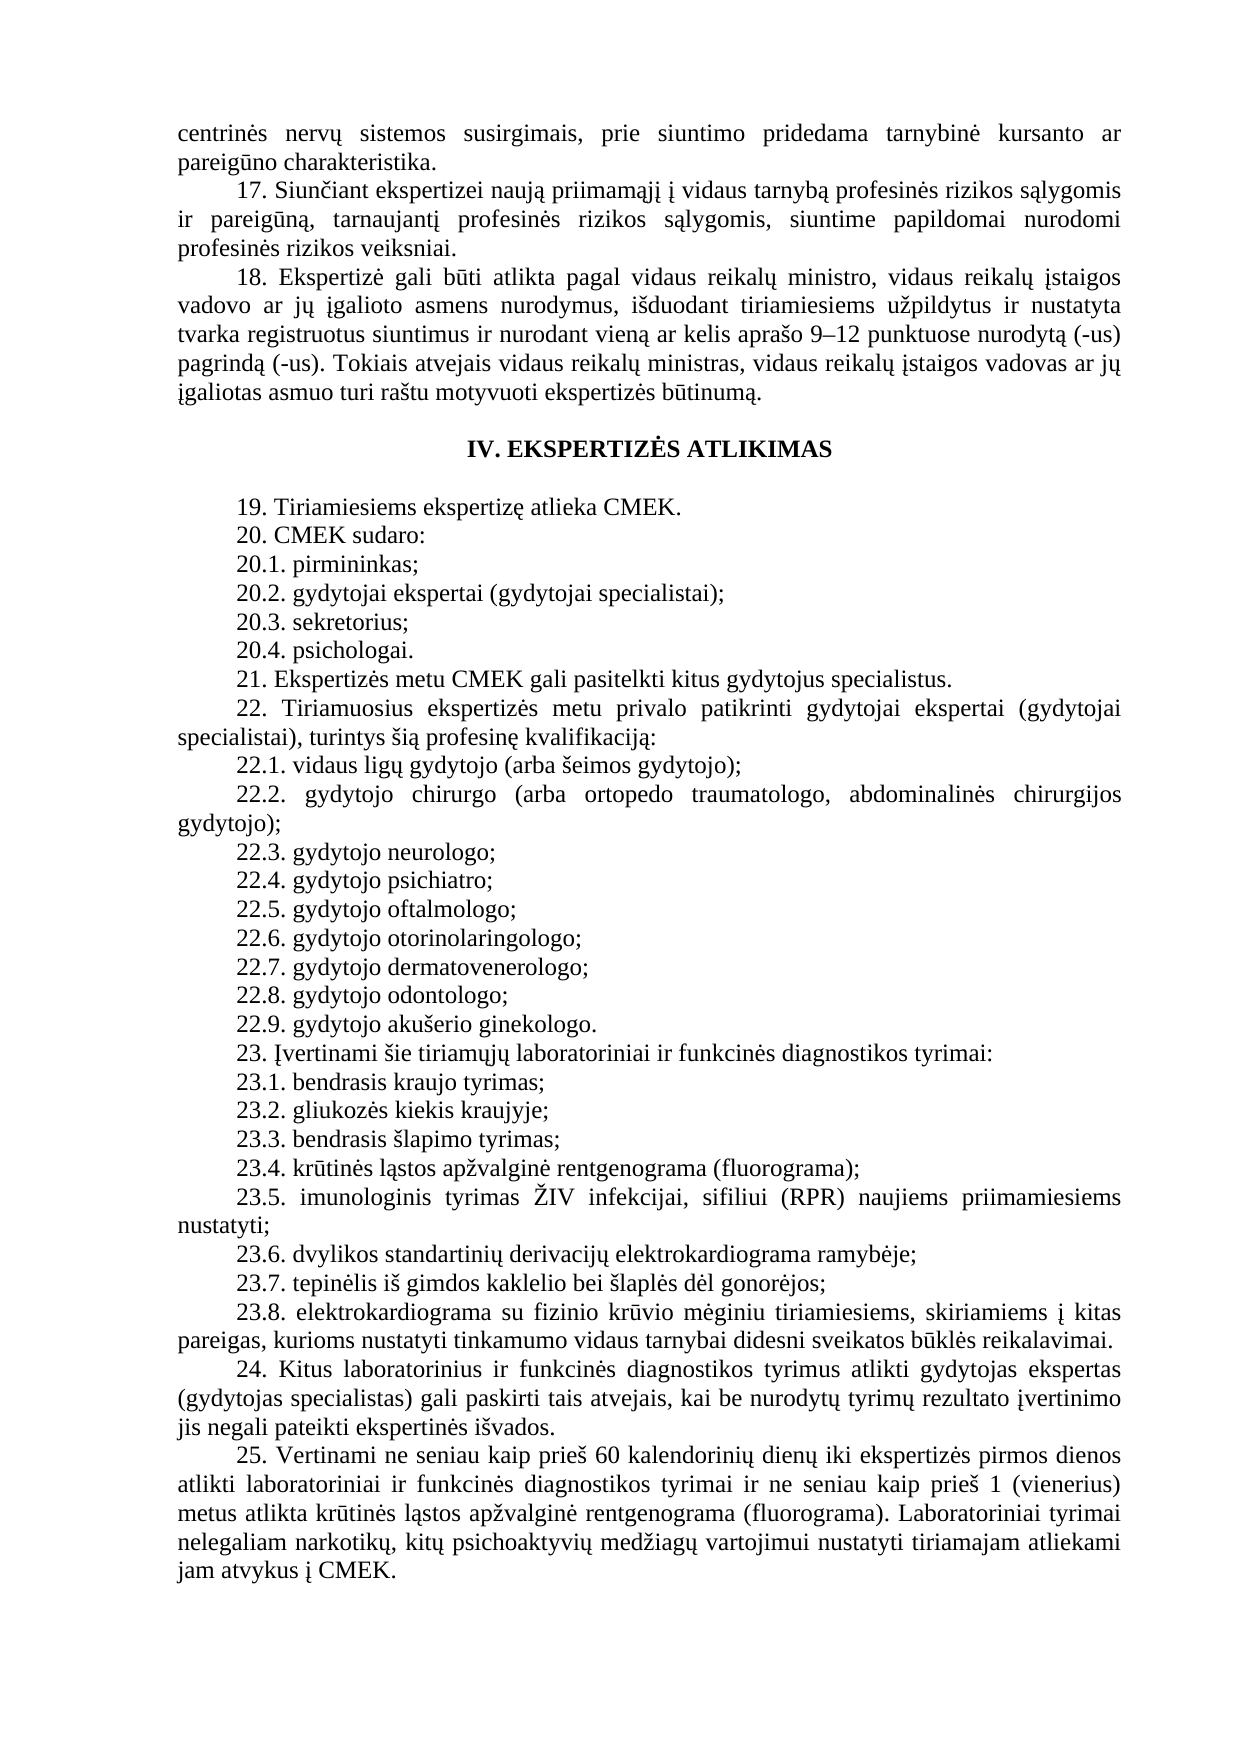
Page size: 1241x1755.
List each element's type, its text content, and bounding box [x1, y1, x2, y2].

text 20.3. sekretorius; [177, 607, 1122, 636]
text 23.5. imunologinis tyrimas ŽIV infekcijai, sifiliui (RPR) naujiems priimamiesiems nustatyti; [177, 1182, 1122, 1239]
text 22. Tiriamuosius ekspertizės metu privalo patikrinti gydytojai ekspertai (gydytojai specialistai), turintys šią profesinę kvalifikaciją: [177, 693, 1122, 751]
text 22.6. gydytojo otorinolaringologo; [177, 923, 1122, 952]
text 19. Tiriamiesiems ekspertizę atlieka CMEK. [177, 492, 1122, 521]
text centrinės nervų sistemos susirgimais, prie siuntimo pridedama tarnybinė kursanto ar pareigūno charakteristika. [177, 118, 1122, 176]
text 22.8. gydytojo odontologo; [177, 981, 1122, 1009]
text 23.7. tepinėlis iš gimdos kaklelio bei šlaplės dėl gonorėjos; [177, 1268, 1122, 1297]
text 22.1. vidaus ligų gydytojo (arba šeimos gydytojo); [177, 751, 1122, 779]
text 23.8. elektrokardiograma su fizinio krūvio mėginiu tiriamiesiems, skiriamiems į kitas pareigas, kurioms nustatyti tinkamumo vidaus tarnybai didesni sveikatos būklės reikalavimai. [177, 1297, 1122, 1354]
text 22.4. gydytojo psichiatro; [177, 866, 1122, 894]
text 23.4. krūtinės ląstos apžvalginė rentgenograma (fluorograma); [177, 1153, 1122, 1182]
text 20.1. pirmininkas; [177, 549, 1122, 578]
text 23.2. gliukozės kiekis kraujyje; [177, 1096, 1122, 1124]
text 25. Vertinami ne seniau kaip prieš 60 kalendorinių dienų iki ekspertizės pirmos dienos atlikti laboratoriniai ir funkcinės diagnostikos tyrimai ir ne seniau kaip prieš 1 (vienerius) metus atlikta krūtinės ląstos apžvalginė rentgenograma (fluorograma). Laboratoriniai tyrimai nelegaliam narkotikų, kitų psichoaktyvių medžiagų vartojimui nustatyti tiriamajam atliekami jam atvykus į CMEK. [177, 1441, 1122, 1584]
text 22.2. gydytojo chirurgo (arba ortopedo traumatologo, abdominalinės chirurgijos gydytojo); [177, 779, 1122, 837]
text 22.3. gydytojo neurologo; [177, 837, 1122, 866]
text 24. Kitus laboratorinius ir funkcinės diagnostikos tyrimus atlikti gydytojas ekspertas (gydytojas specialistas) gali paskirti tais atvejais, kai be nurodytų tyrimų rezultato įvertinimo jis negali pateikti ekspertinės išvados. [177, 1354, 1122, 1441]
text 23.1. bendrasis kraujo tyrimas; [177, 1067, 1122, 1096]
text 23.3. bendrasis šlapimo tyrimas; [177, 1124, 1122, 1153]
text 18. Ekspertizė gali būti atlikta pagal vidaus reikalų ministro, vidaus reikalų įstaigos vadovo ar jų įgalioto asmens nurodymus, išduodant tiriamiesiems užpildytus ir nustatyta tvarka registruotus siuntimus ir nurodant vieną ar kelis aprašo 9–12 punktuose nurodytą (-us) pagrindą (-us). Tokiais atvejais vidaus reikalų ministras, vidaus reikalų įstaigos vadovas ar jų įgaliotas asmuo turi raštu motyvuoti ekspertizės būtinumą. [177, 262, 1122, 406]
text 17. Siunčiant ekspertizei naują priimamąjį į vidaus tarnybą profesinės rizikos sąlygomis ir pareigūną, tarnaujantį profesinės rizikos sąlygomis, siuntime papildomai nurodomi profesinės rizikos veiksniai. [177, 176, 1122, 262]
text 22.5. gydytojo oftalmologo; [177, 894, 1122, 923]
text 20.4. psichologai. [177, 636, 1122, 664]
text 23.6. dvylikos standartinių derivacijų elektrokardiograma ramybėje; [177, 1239, 1122, 1268]
text 21. Ekspertizės metu CMEK gali pasitelkti kitus gydytojus specialistus. [177, 664, 1122, 693]
text IV. EKSPERTIZĖS ATLIKIMAS [177, 434, 1122, 463]
text 20. CMEK sudaro: [177, 521, 1122, 549]
text 22.7. gydytojo dermatovenerologo; [177, 952, 1122, 981]
text 23. Įvertinami šie tiriamųjų laboratoriniai ir funkcinės diagnostikos tyrimai: [177, 1038, 1122, 1067]
text 20.2. gydytojai ekspertai (gydytojai specialistai); [177, 578, 1122, 607]
text 22.9. gydytojo akušerio ginekologo. [177, 1009, 1122, 1038]
